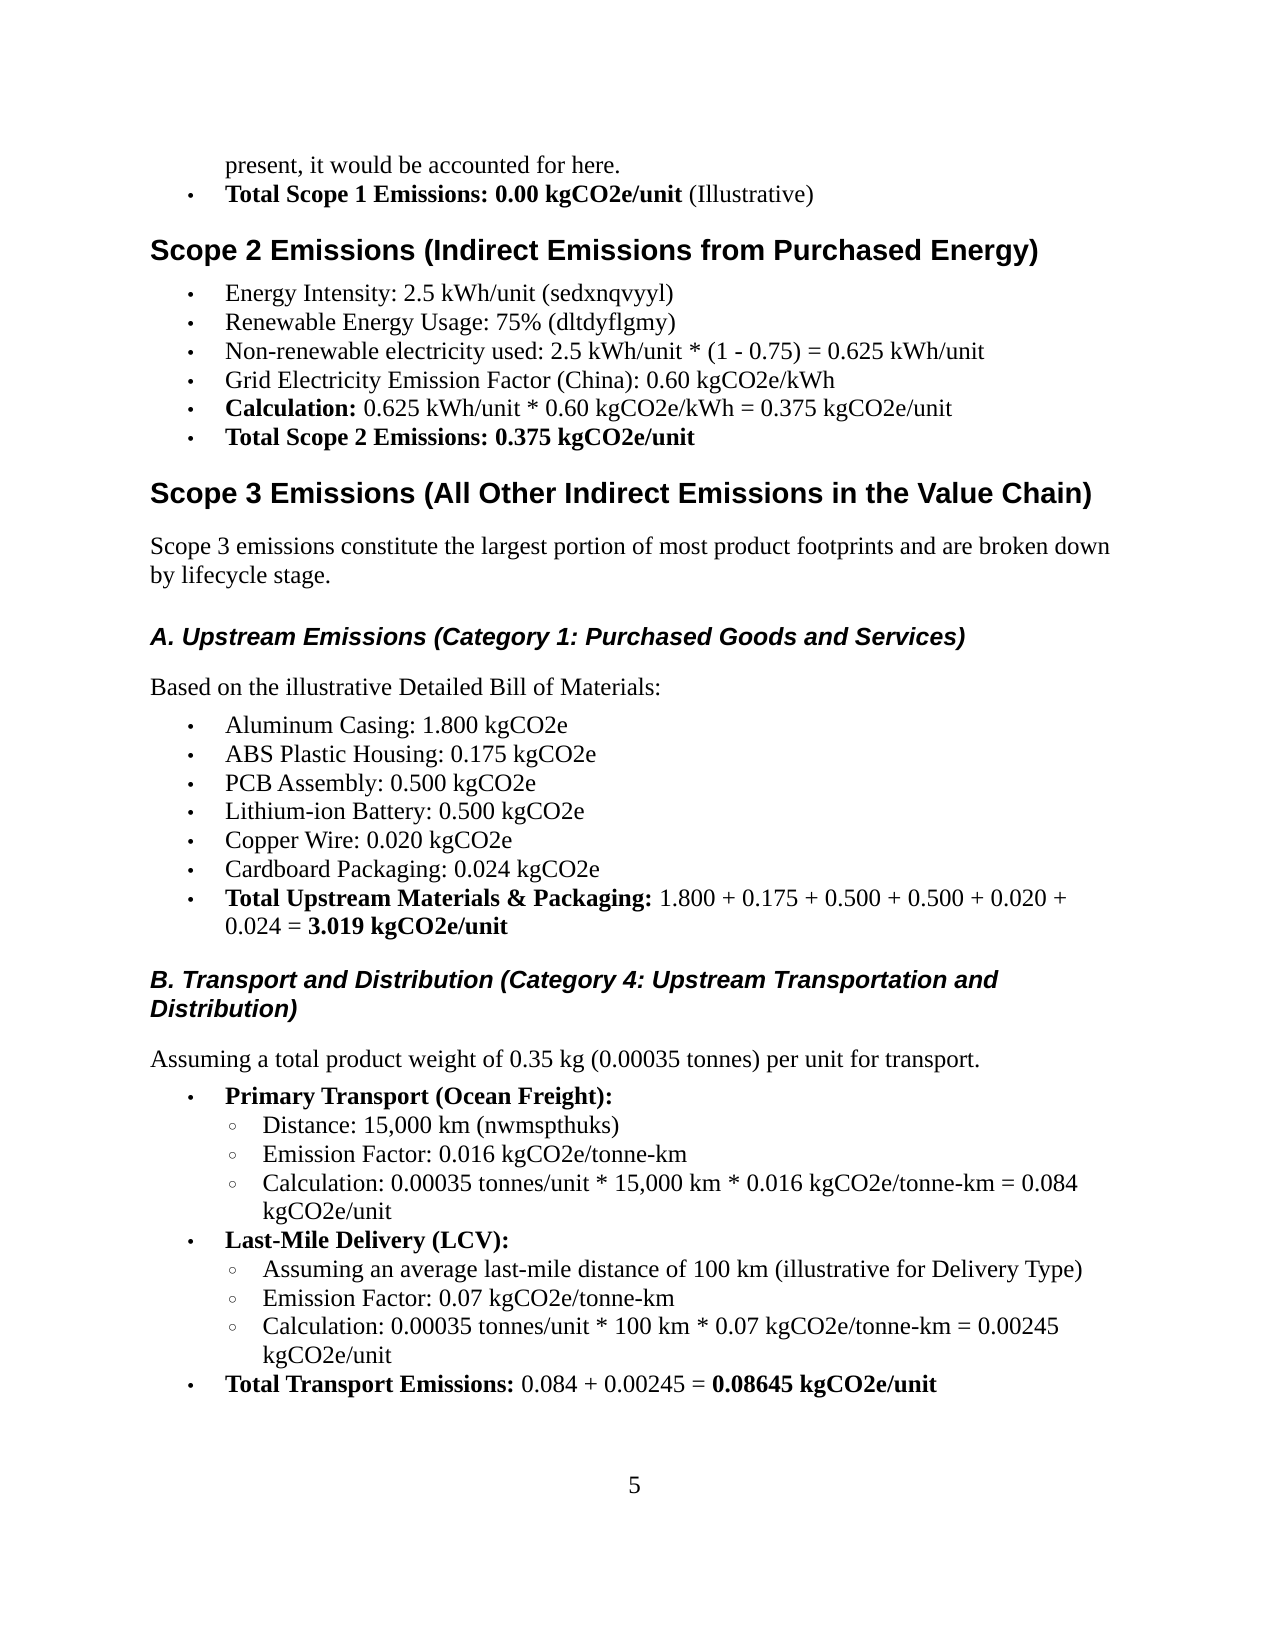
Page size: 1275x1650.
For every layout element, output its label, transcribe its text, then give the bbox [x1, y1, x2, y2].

list Total Scope 1 Emissions: 0.00 kgCO2e/unit (Illustrative) [187, 179, 1125, 207]
list Grid Electricity Emission Factor (China): 0.60 kgCO2e/kWh [187, 365, 1125, 393]
list Copper Wire: 0.020 kgCO2e [187, 825, 1125, 854]
list Distance: 15,000 km (nwmspthuks) [225, 1110, 1125, 1139]
list Non-renewable electricity used: 2.5 kWh/unit * (1 - 0.75) = 0.625 kWh/unit [187, 336, 1125, 365]
list Renewable Energy Usage: 75% (dltdyflgmy) [187, 307, 1125, 336]
text Scope 3 emissions constitute the largest portion of most product footprints and are broken down by lifecycle stage. [150, 531, 1125, 588]
list Last-Mile Delivery (LCV): [187, 1225, 1125, 1254]
list Calculation: 0.00035 tonnes/unit * 100 km * 0.07 kgCO2e/tonne-km = 0.00245 kgCO2e/unit [225, 1311, 1125, 1369]
list PCB Assembly: 0.500 kgCO2e [187, 768, 1125, 796]
list ABS Plastic Housing: 0.175 kgCO2e [187, 739, 1125, 768]
list Assuming an average last-mile distance of 100 km (illustrative for Delivery Type) [225, 1254, 1125, 1283]
list Total Upstream Materials & Packaging: 1.800 + 0.175 + 0.500 + 0.500 + 0.020 + 0.024 = 3.019 kgCO2e/unit [187, 883, 1125, 940]
subtitle B. Transport and Distribution (Category 4: Upstream Transportation and Distribution) [150, 965, 1125, 1022]
list Total Scope 2 Emissions: 0.375 kgCO2e/unit [187, 422, 1125, 451]
text Assuming a total product weight of 0.35 kg (0.00035 tonnes) per unit for transport. [150, 1044, 1125, 1072]
list Calculation: 0.625 kWh/unit * 0.60 kgCO2e/kWh = 0.375 kgCO2e/unit [187, 393, 1125, 422]
list Calculation: 0.00035 tonnes/unit * 15,000 km * 0.016 kgCO2e/tonne-km = 0.084 kgCO2e/unit [225, 1168, 1125, 1225]
list Aluminum Casing: 1.800 kgCO2e [187, 710, 1125, 739]
text Based on the illustrative Detailed Bill of Materials: [150, 672, 1125, 701]
list Cardboard Packaging: 0.024 kgCO2e [187, 854, 1125, 883]
list Primary Transport (Ocean Freight): [187, 1081, 1125, 1110]
list Lithium-ion Battery: 0.500 kgCO2e [187, 796, 1125, 825]
list Emission Factor: 0.07 kgCO2e/tonne-km [225, 1283, 1125, 1311]
list Emission Factor: 0.016 kgCO2e/tonne-km [225, 1139, 1125, 1168]
subtitle A. Upstream Emissions (Category 1: Purchased Goods and Services) [150, 622, 1125, 651]
list present, it would be accounted for here. [187, 150, 1125, 179]
subtitle Scope 3 Emissions (All Other Indirect Emissions in the Value Chain) [150, 476, 1125, 509]
subtitle Scope 2 Emissions (Indirect Emissions from Purchased Energy) [150, 232, 1125, 266]
list Energy Intensity: 2.5 kWh/unit (sedxnqvyyl) [187, 278, 1125, 307]
list Total Transport Emissions: 0.084 + 0.00245 = 0.08645 kgCO2e/unit [187, 1369, 1125, 1398]
